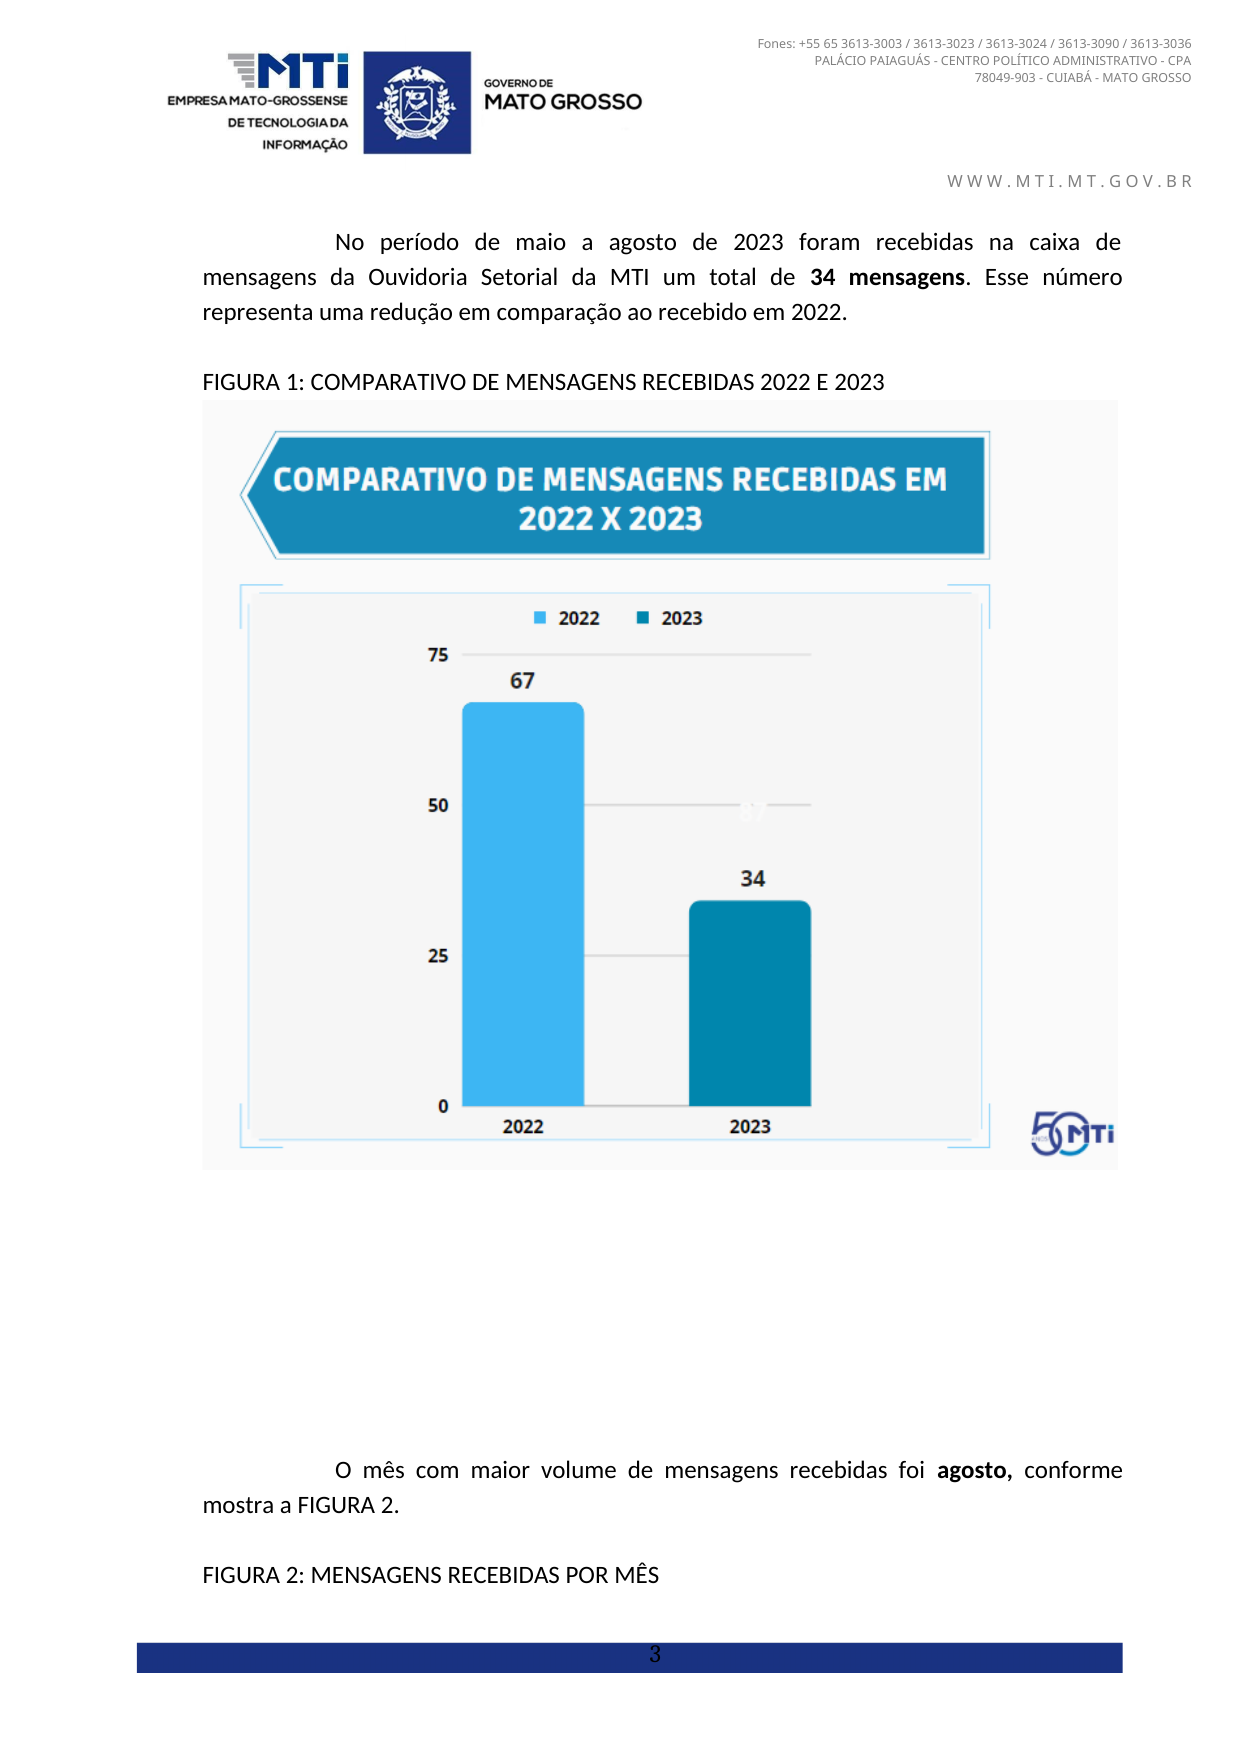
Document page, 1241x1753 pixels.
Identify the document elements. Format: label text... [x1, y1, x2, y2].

picture [202, 400, 1118, 1170]
picture [136, 1640, 1123, 1673]
text FIGURA 1: COMPARATIVO DE MENSAGENS RECEBIDAS 2022 E 2023 [202, 366, 1123, 396]
text O mês com maior volume de mensagens recebidas foi agosto, conforme mostra a FIGURA 2. [202, 1454, 1123, 1519]
picture [166, 35, 645, 170]
text No período de maio a agosto de 2023 foram recebidas na caixa de mensagens da Ouvidoria Setorial da MTI um total de 34 mensagens. Esse número representa uma redução em comparação ao recebido em 2022. [202, 226, 1123, 326]
text FIGURA 2: MENSAGENS RECEBIDAS POR MÊS [202, 1559, 1123, 1589]
